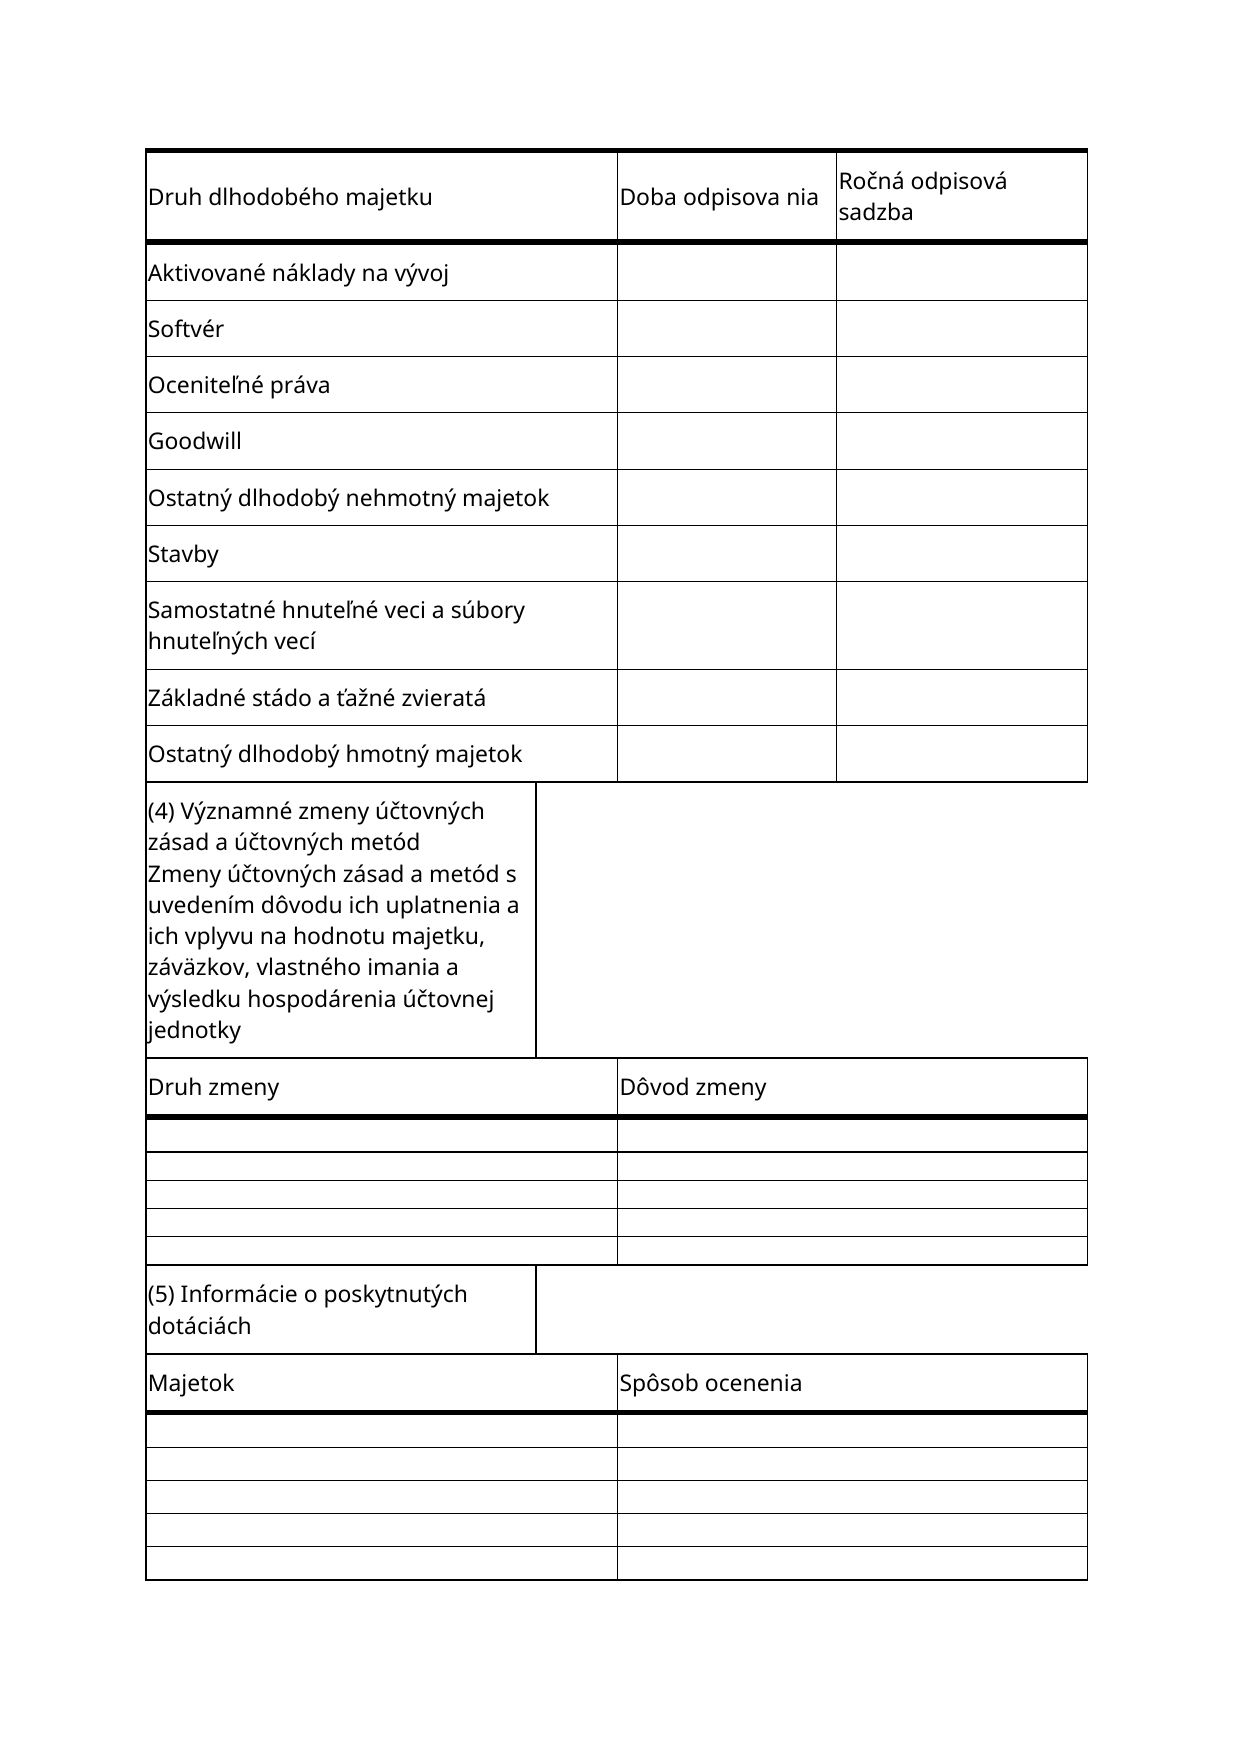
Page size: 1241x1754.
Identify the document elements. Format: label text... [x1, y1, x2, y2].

table_cell [147, 1209, 617, 1236]
table_cell (5) Informácie o poskytnutých dotáciách [147, 1266, 535, 1353]
table_cell Ostatný dlhodobý hmotný majetok [147, 726, 617, 781]
table_cell [147, 1547, 617, 1579]
table_cell Dôvod zmeny [618, 1059, 1087, 1114]
table_cell [147, 1120, 617, 1151]
table_cell Ostatný dlhodobý nehmotný majetok [147, 470, 617, 525]
table_cell [618, 1181, 1087, 1208]
table_cell [837, 413, 1087, 468]
table_cell [618, 1415, 1087, 1447]
table_cell Aktivované náklady na vývoj [147, 245, 617, 300]
table_cell [618, 582, 836, 668]
table_cell [618, 413, 836, 468]
table_cell [837, 301, 1087, 356]
table_cell [147, 1481, 617, 1513]
table_cell [618, 670, 836, 725]
table_cell [837, 357, 1087, 412]
table_cell [618, 726, 836, 781]
table_cell [837, 670, 1087, 725]
table_cell [147, 1237, 617, 1264]
table_cell [837, 582, 1087, 668]
table_cell [837, 526, 1087, 581]
table_cell [147, 1514, 617, 1546]
table_cell [618, 1153, 1087, 1179]
table_cell Goodwill [147, 413, 617, 468]
table_cell Ročná odpisová sadzba [837, 153, 1087, 239]
table_cell [537, 783, 1088, 1057]
table_cell [618, 245, 836, 300]
table_cell Oceniteľné práva [147, 357, 617, 412]
table_cell [618, 1481, 1087, 1513]
table_cell Druh zmeny [147, 1059, 617, 1114]
table_cell [618, 1120, 1087, 1151]
table_cell [537, 1266, 1088, 1353]
table_cell [618, 1547, 1087, 1579]
table_cell [618, 526, 836, 581]
table_cell [837, 245, 1087, 300]
table_cell (4) Významné zmeny účtovných zásad a účtovných metód Zmeny účtovných zásad a metód s uvedením dôvodu ich uplatnenia a ich vplyvu na hodnotu majetku, záväzkov, vlastného imania a výsledku hospodárenia účtovnej jednotky [147, 783, 535, 1057]
table_cell [147, 1181, 617, 1208]
table_cell Majetok [147, 1355, 617, 1410]
table_cell Doba odpisova nia [618, 153, 836, 239]
table_cell [147, 1448, 617, 1480]
table_cell Základné stádo a ťažné zvieratá [147, 670, 617, 725]
table_cell Samostatné hnuteľné veci a súbory hnuteľných vecí [147, 582, 617, 668]
table_cell [618, 1448, 1087, 1480]
table_cell [147, 1153, 617, 1179]
table_cell [618, 1514, 1087, 1546]
table_cell [618, 301, 836, 356]
table_cell [618, 470, 836, 525]
table_cell [147, 1415, 617, 1447]
table_cell Spôsob ocenenia [618, 1355, 1087, 1410]
table_cell Stavby [147, 526, 617, 581]
table_cell [837, 470, 1087, 525]
table_cell [618, 1209, 1087, 1236]
table_cell [618, 357, 836, 412]
table_cell Druh dlhodobého majetku [147, 153, 617, 239]
table_cell [618, 1237, 1087, 1264]
table_cell Softvér [147, 301, 617, 356]
table_cell [837, 726, 1087, 781]
